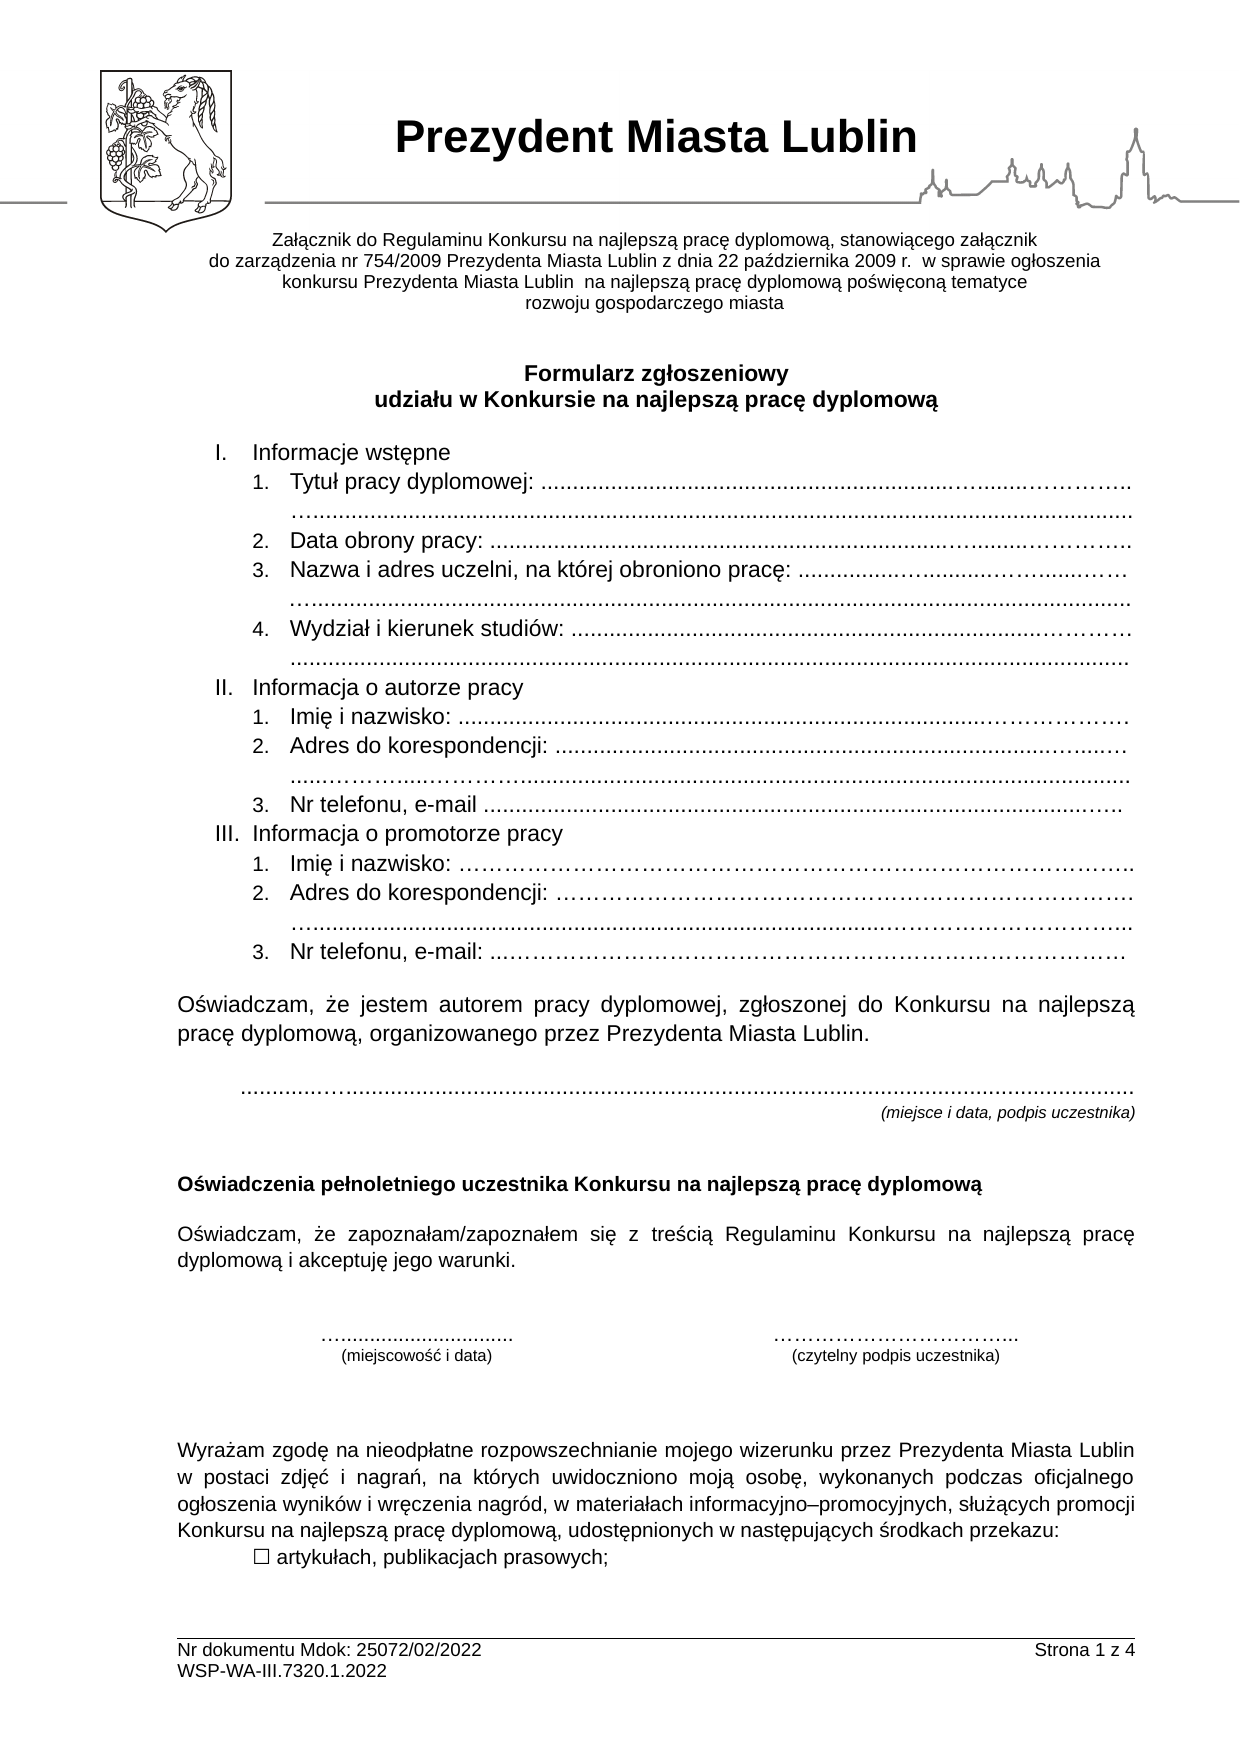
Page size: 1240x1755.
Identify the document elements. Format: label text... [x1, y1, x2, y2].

list Wydział i kierunek studiów: ..........................................................................………… [252, 616, 1135, 641]
list Tytuł pracy dyplomowej: .................................................................…........………….. [252, 469, 1135, 494]
list …................................................................................................................................. [252, 498, 1135, 524]
list Imię i nazwisko: …………………………………………………………………………….. [252, 851, 1135, 876]
list Nazwa i adres uczelni, na której obroniono pracę: ................…...........…….......…… [252, 557, 1135, 582]
text Oświadczam, że jestem autorem pracy dyplomowej, zgłoszonej do Konkursu na najlepszą pracę dyplomową, organizowanego przez Prezydenta Miasta Lublin. [177, 992, 1135, 1047]
table_header ……………………………... [656, 1323, 1135, 1346]
list Adres do korespondencji: ..............................................................................….....… [252, 733, 1135, 759]
table_cell (czytelny podpis uczestnika) [656, 1346, 1135, 1412]
text (miejsce i data, podpis uczestnika) [177, 1103, 1135, 1122]
text udziału w Konkursie na najlepszą pracę dyplomową [177, 386, 1135, 412]
list Nr telefonu, e-mail: ...……………………………………………………………………… [252, 939, 1135, 964]
list ......……….....…………................................................................................................ [252, 762, 1135, 788]
text Formularz zgłoszeniowy [177, 361, 1135, 386]
picture [0, 70, 1240, 233]
text Oświadczenia pełnoletniego uczestnika Konkursu na najlepszą pracę dyplomową [177, 1172, 1135, 1195]
list Nr telefonu, e-mail ...............................................................................................….. [252, 792, 1135, 817]
table_cell (miejscowość i data) [177, 1346, 656, 1412]
list Imię i nazwisko: ...................................................................................………………. [252, 704, 1135, 729]
list .................................................................................................................................... [252, 645, 1135, 671]
table_header ….............................. [177, 1323, 656, 1346]
list Informacja o autorze pracy [214, 674, 1135, 700]
text .............…............................................................................................................................ [177, 1074, 1135, 1100]
text …................................................................................................................................. [288, 586, 1135, 612]
list ☐ artykułach, publikacjach prasowych; [214, 1546, 1135, 1569]
text Wyrażam zgodę na nieodpłatne rozpowszechnianie mojego wizerunku przez Prezydenta Miasta Lublin w postaci zdjęć i nagrań, na których uwidoczniono moją osobę, wykonanych podczas oficjalnego ogłoszenia wyników i wręczenia nagród, w materiałach informacyjno–promocyjnych, służących promocji Konkursu na najlepszą pracę dyplomową, udostępnionych w następujących środkach przekazu: [177, 1439, 1135, 1542]
text Oświadczam, że zapoznałam/zapoznałem się z treścią Regulaminu Konkursu na najlepszą pracę dyplomową i akceptuję jego warunki. [177, 1222, 1135, 1272]
list Informacje wstępne [214, 439, 1135, 465]
list Informacja o promotorze pracy [214, 821, 1135, 847]
list Adres do korespondencji: …………………………………………………………………. …..........................................................................................…………………………... [252, 880, 1135, 935]
list Data obrony pracy: ........................................................................….........………….. [252, 527, 1135, 553]
